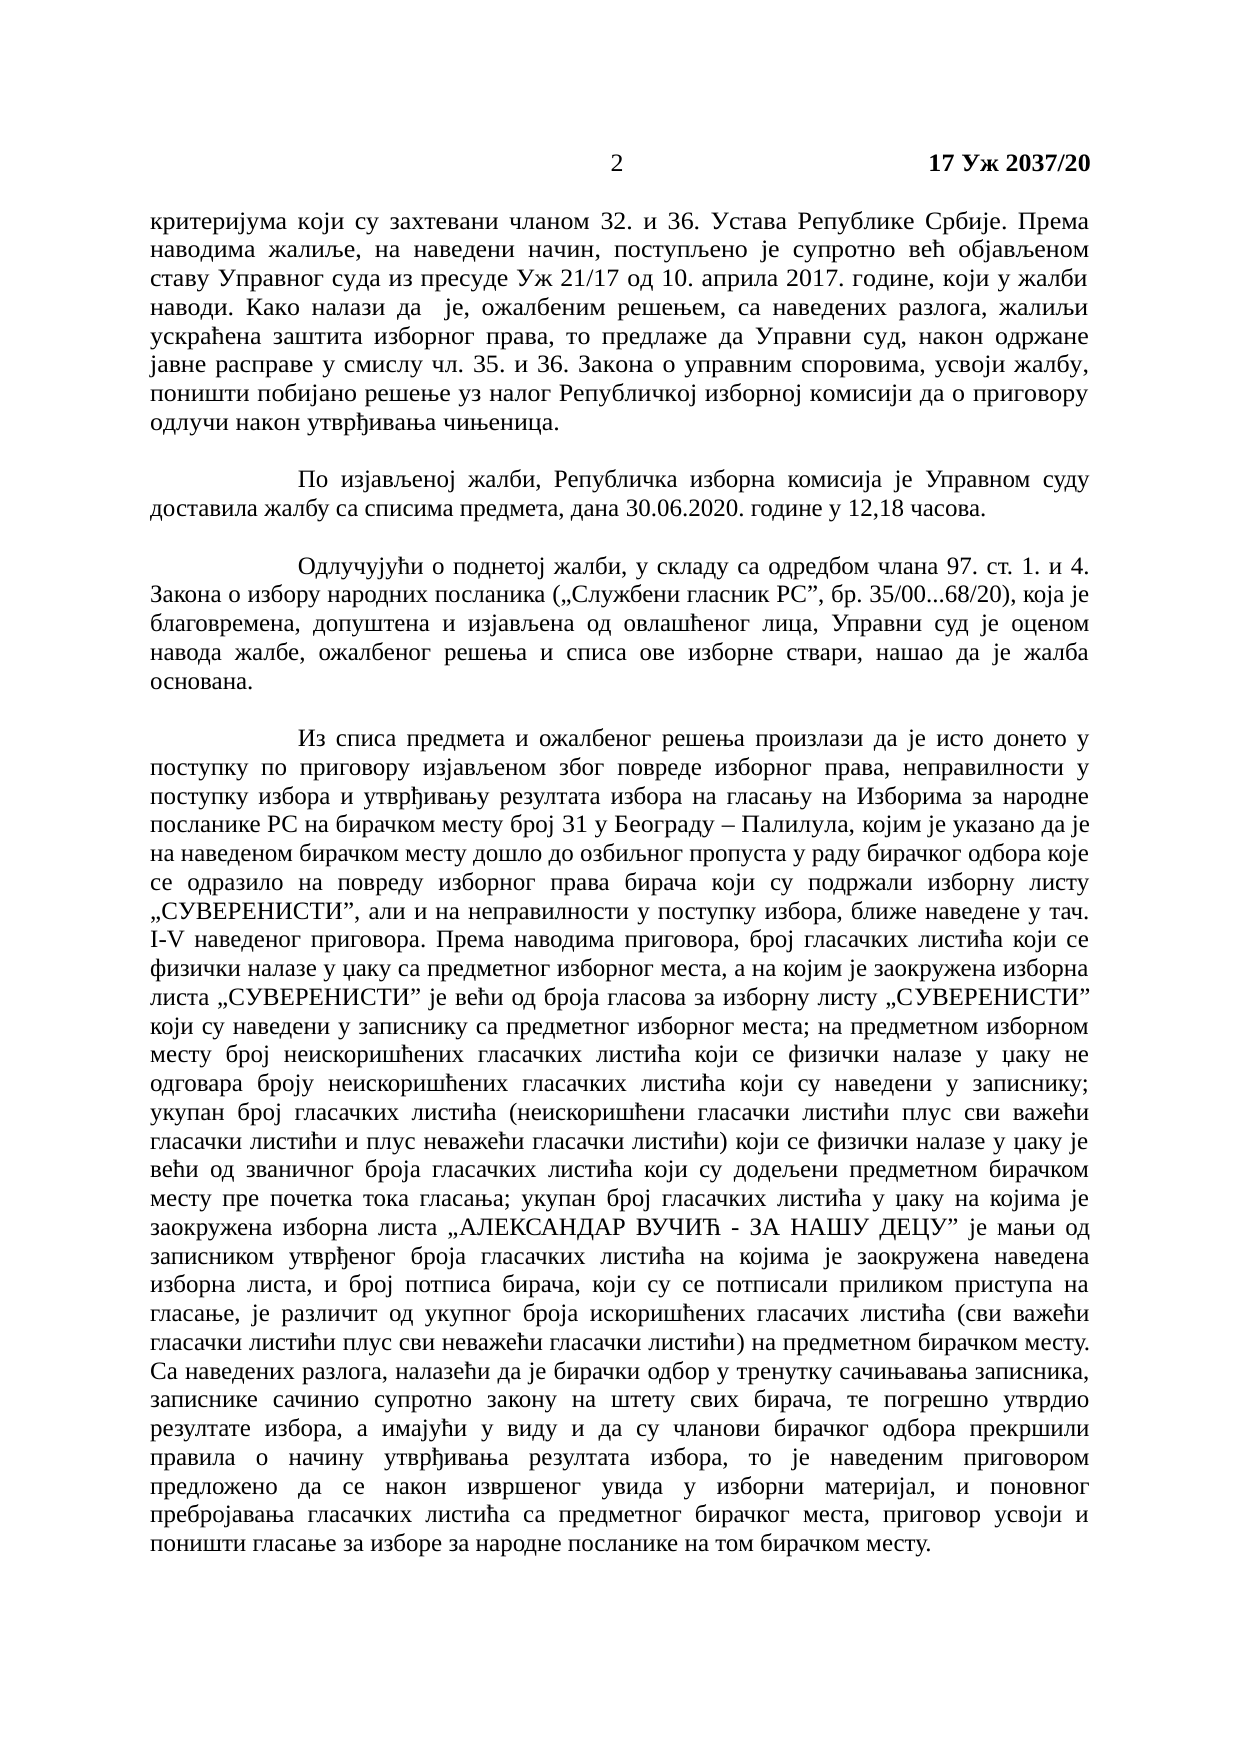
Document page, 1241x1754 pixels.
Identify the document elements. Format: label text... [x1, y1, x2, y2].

text Одлучујући о поднетој жалби, у складу са одредбом члана 97. ст. 1. и 4. Закона о избору народних посланика („Службени гласник РС”, бр. 35/00...68/20), која је благовремена, допуштена и изјављена од овлашћеног лица, Управни суд је оценом навода жалбе, ожалбеног решења и списа ове изборне ствари, нашао да је жалба основана. [150, 551, 1090, 694]
text Из списа предмета и ожалбеног решења произлази да је исто донето у поступку по приговору изјављеном због повреде изборног права, неправилности у поступку избора и утврђивању резултата избора на гласању на Изборима за народне посланике РС на бирачком месту број 31 у Београду – Палилула, којим је указано да је на наведеном бирачком месту дошло до озбиљног пропуста у раду бирачког одбора које се одразило на повреду изборног права бирача који су подржали изборну листу „СУВЕРЕНИСТИ”, али и на неправилности у поступку избора, ближе наведене у тач. I-V наведеног приговора. Према наводима приговора, број гласачких листића који се физички налазе у џаку са предметног изборног места, а на којим је заокружена изборна листа „СУВЕРЕНИСТИ” је већи од броја гласова за изборну листу „СУВЕРЕНИСТИ” који су наведени у записнику са предметног изборног места; на предметном изборном месту број неискоришћених гласачких листића који се физички налазе у џаку не одговара броју неискоришћених гласачких листића који су наведени у записнику; укупан број гласачких листића (неискоришћени гласачки листићи плус сви важећи гласачки листићи и плус неважећи гласачки листићи) који се физички налазе у џаку је већи од званичног броја гласачких листића који су додељени предметном бирачком месту пре почетка тока гласања; укупан број гласачких листића у џаку на којима је заокружена изборна листа „АЛЕКСАНДАР ВУЧИЋ - ЗА НАШУ ДЕЦУ” је мањи од записником утврђеног броја гласачких листића на којима је заокружена наведена изборна листа, и број потписа бирача, који су се потписали приликом приступа на гласање, је различит од укупног броја искоришћених гласачих листића (сви важећи гласачки листићи плус сви неважећи гласачки листићи) на предметном бирачком месту. Са наведених разлога, налазећи да је бирачки одбор у тренутку сачињавања записника, записнике сачинио супротно закону на штету свих бирача, те погрешно утврдио резултате избора, а имајући у виду и да су чланови бирачког одбора прекршили правила о начину утврђивања резултата избора, то је наведеним приговором предложено да се након извршеног увида у изборни материјал, и поновног пребројавања гласачких листића са предметног бирачког места, приговор усвоји и поништи гласање за изборе за народне посланике на том бирачком месту. [150, 723, 1090, 1557]
text критеријума који су захтевани чланом 32. и 36. Устава Републике Србије. Према наводима жалиље, на наведени начин, поступљено је супротно већ објављеном ставу Управног суда из пресуде Уж 21/17 од 10. априла 2017. године, који у жалби наводи. Како налази да је, ожалбеним решењем, са наведених разлога, жалиљи ускраћена заштита изборног права, то предлаже да Управни суд, након одржане јавне расправе у смислу чл. 35. и 36. Закона о управним споровима, усвоји жалбу, поништи побијано решење уз налог Републичкој изборној комисији да о приговору одлучи након утврђивања чињеница. [150, 206, 1090, 436]
text По изјављеној жалби, Републичка изборна комисија је Управном суду доставила жалбу са списима предмета, дана 30.06.2020. године у 12,18 часова. [150, 464, 1090, 522]
